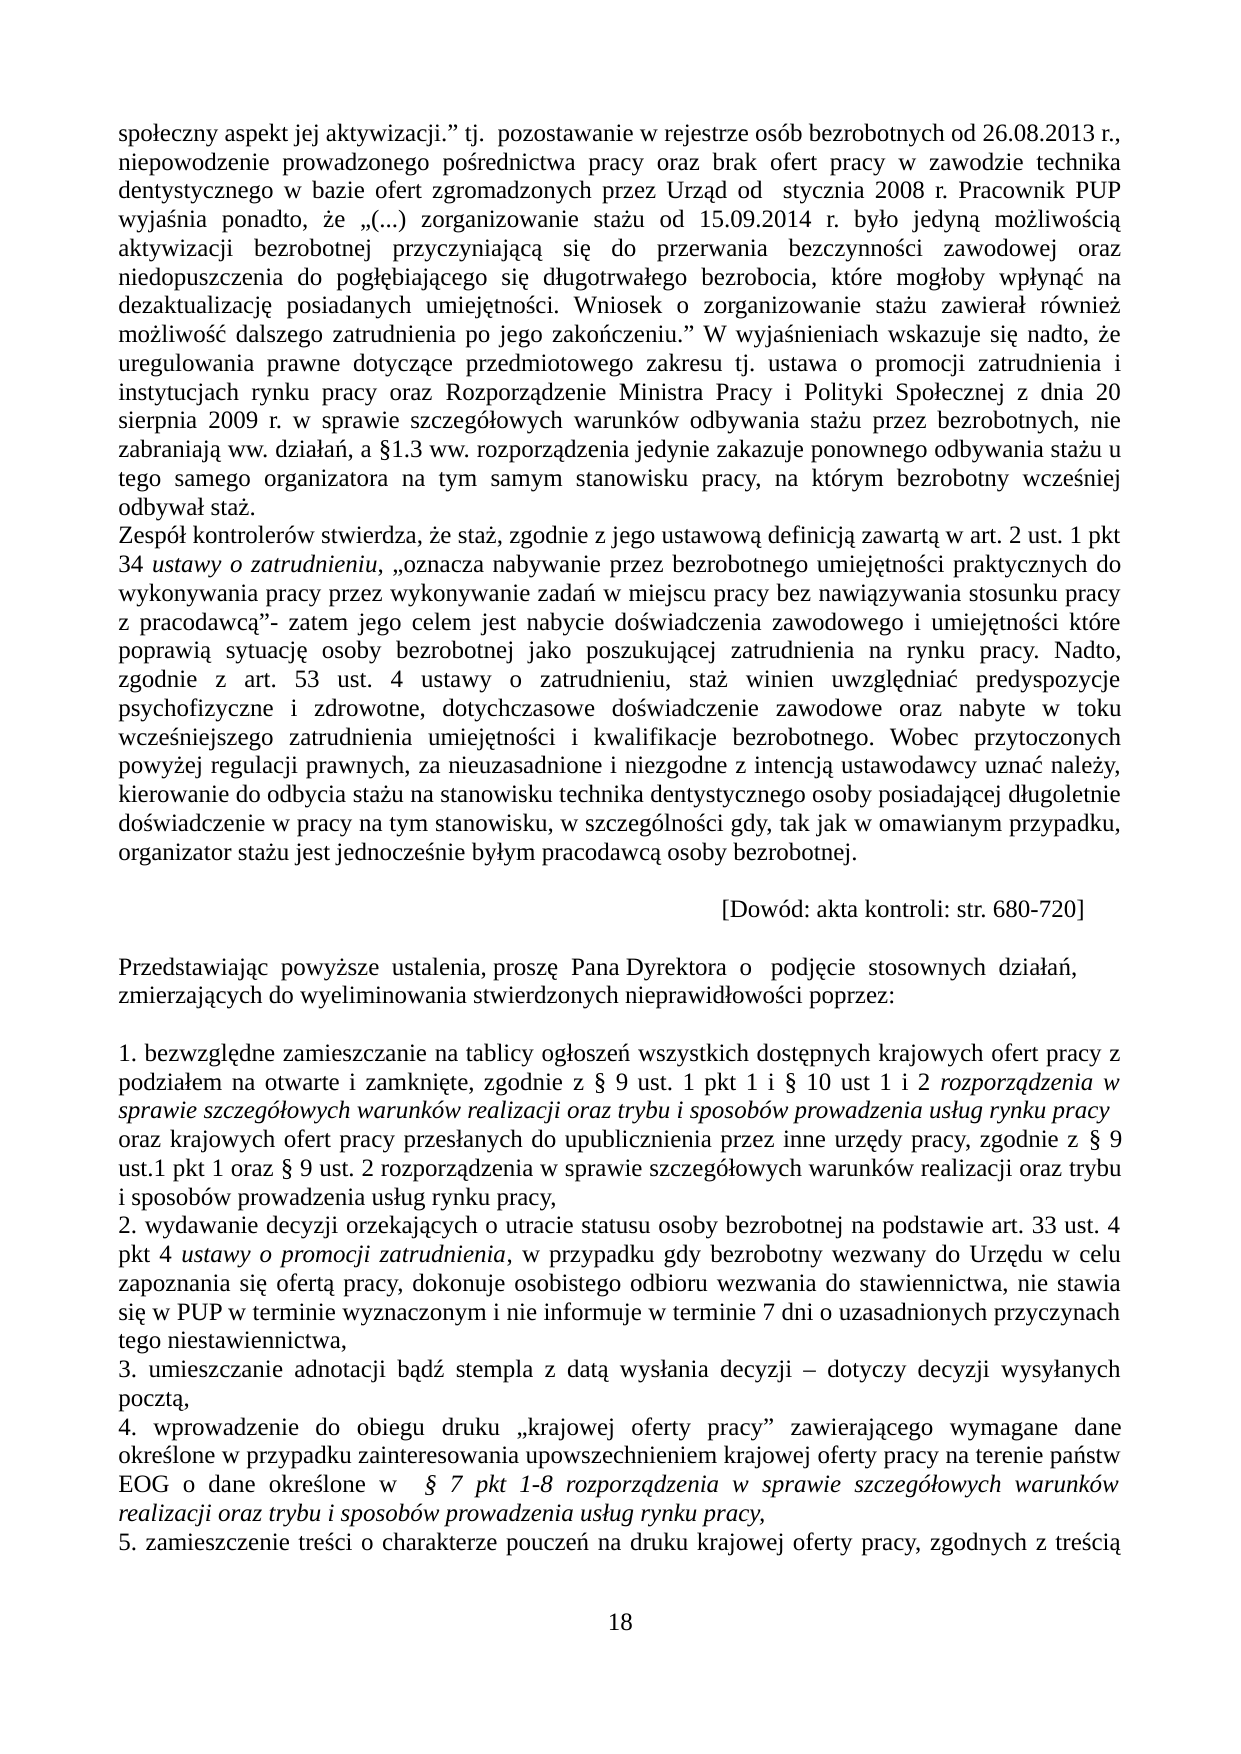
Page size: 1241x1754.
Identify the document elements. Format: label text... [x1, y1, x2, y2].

list 4. wprowadzenie do obiegu druku „krajowej oferty pracy” zawierającego wymagane dane określone w przypadku zainteresowania upowszechnieniem krajowej oferty pracy na terenie państw EOG o dane określone w § 7 pkt 1-8 rozporządzenia w sprawie szczegółowych warunków realizacji oraz trybu i sposobów prowadzenia usług rynku pracy, [118, 1412, 1122, 1527]
text [Dowód: akta kontroli: str. 680-720] [118, 894, 1122, 923]
text Zespół kontrolerów stwierdza, że staż, zgodnie z jego ustawową definicją zawartą w art. 2 ust. 1 pkt 34 ustawy o zatrudnieniu, „oznacza nabywanie przez bezrobotnego umiejętności praktycznych do wykonywania pracy przez wykonywanie zadań w miejscu pracy bez nawiązywania stosunku pracy z pracodawcą”- zatem jego celem jest nabycie doświadczenia zawodowego i umiejętności które poprawią sytuację osoby bezrobotnej jako poszukującej zatrudnienia na rynku pracy. Nadto, zgodnie z art. 53 ust. 4 ustawy o zatrudnieniu, staż winien uwzględniać predyspozycje psychofizyczne i zdrowotne, dotychczasowe doświadczenie zawodowe oraz nabyte w toku wcześniejszego zatrudnienia umiejętności i kwalifikacje bezrobotnego. Wobec przytoczonych powyżej regulacji prawnych, za nieuzasadnione i niezgodne z intencją ustawodawcy uznać należy, kierowanie do odbycia stażu na stanowisku technika dentystycznego osoby posiadającej długoletnie doświadczenie w pracy na tym stanowisku, w szczególności gdy, tak jak w omawianym przypadku, organizator stażu jest jednocześnie byłym pracodawcą osoby bezrobotnej. [118, 521, 1122, 866]
list 5. zamieszczenie treści o charakterze pouczeń na druku krajowej oferty pracy, zgodnych z treścią [118, 1527, 1122, 1556]
list 2. wydawanie decyzji orzekających o utracie statusu osoby bezrobotnej na podstawie art. 33 ust. 4 pkt 4 ustawy o promocji zatrudnienia, w przypadku gdy bezrobotny wezwany do Urzędu w celu zapoznania się ofertą pracy, dokonuje osobistego odbioru wezwania do stawiennictwa, nie stawia się w PUP w terminie wyznaczonym i nie informuje w terminie 7 dni o uzasadnionych przyczynach tego niestawiennictwa, [118, 1211, 1122, 1354]
list 1. bezwzględne zamieszczanie na tablicy ogłoszeń wszystkich dostępnych krajowych ofert pracy z podziałem na otwarte i zamknięte, zgodnie z § 9 ust. 1 pkt 1 i § 10 ust 1 i 2 rozporządzenia w sprawie szczegółowych warunków realizacji oraz trybu i sposobów prowadzenia usług rynku pracy [118, 1038, 1122, 1124]
text Przedstawiając powyższe ustalenia, proszę Pana Dyrektora o podjęcie stosownych działań, [118, 952, 1122, 981]
list 3. umieszczanie adnotacji bądź stempla z datą wysłania decyzji – dotyczy decyzji wysyłanych pocztą, [118, 1354, 1122, 1412]
list oraz krajowych ofert pracy przesłanych do upublicznienia przez inne urzędy pracy, zgodnie z § 9 ust.1 pkt 1 oraz § 9 ust. 2 rozporządzenia w sprawie szczegółowych warunków realizacji oraz trybu i sposobów prowadzenia usług rynku pracy, [118, 1124, 1122, 1211]
text zmierzających do wyeliminowania stwierdzonych nieprawidłowości poprzez: [118, 981, 1122, 1009]
text społeczny aspekt jej aktywizacji.” tj. pozostawanie w rejestrze osób bezrobotnych od 26.08.2013 r., niepowodzenie prowadzonego pośrednictwa pracy oraz brak ofert pracy w zawodzie technika dentystycznego w bazie ofert zgromadzonych przez Urząd od stycznia 2008 r. Pracownik PUP wyjaśnia ponadto, że „(...) zorganizowanie stażu od 15.09.2014 r. było jedyną możliwością aktywizacji bezrobotnej przyczyniającą się do przerwania bezczynności zawodowej oraz niedopuszczenia do pogłębiającego się długotrwałego bezrobocia, które mogłoby wpłynąć na dezaktualizację posiadanych umiejętności. Wniosek o zorganizowanie stażu zawierał również możliwość dalszego zatrudnienia po jego zakończeniu.” W wyjaśnieniach wskazuje się nadto, że uregulowania prawne dotyczące przedmiotowego zakresu tj. ustawa o promocji zatrudnienia i instytucjach rynku pracy oraz Rozporządzenie Ministra Pracy i Polityki Społecznej z dnia 20 sierpnia 2009 r. w sprawie szczegółowych warunków odbywania stażu przez bezrobotnych, nie zabraniają ww. działań, a §1.3 ww. rozporządzenia jedynie zakazuje ponownego odbywania stażu u tego samego organizatora na tym samym stanowisku pracy, na którym bezrobotny wcześniej odbywał staż. [118, 118, 1122, 521]
